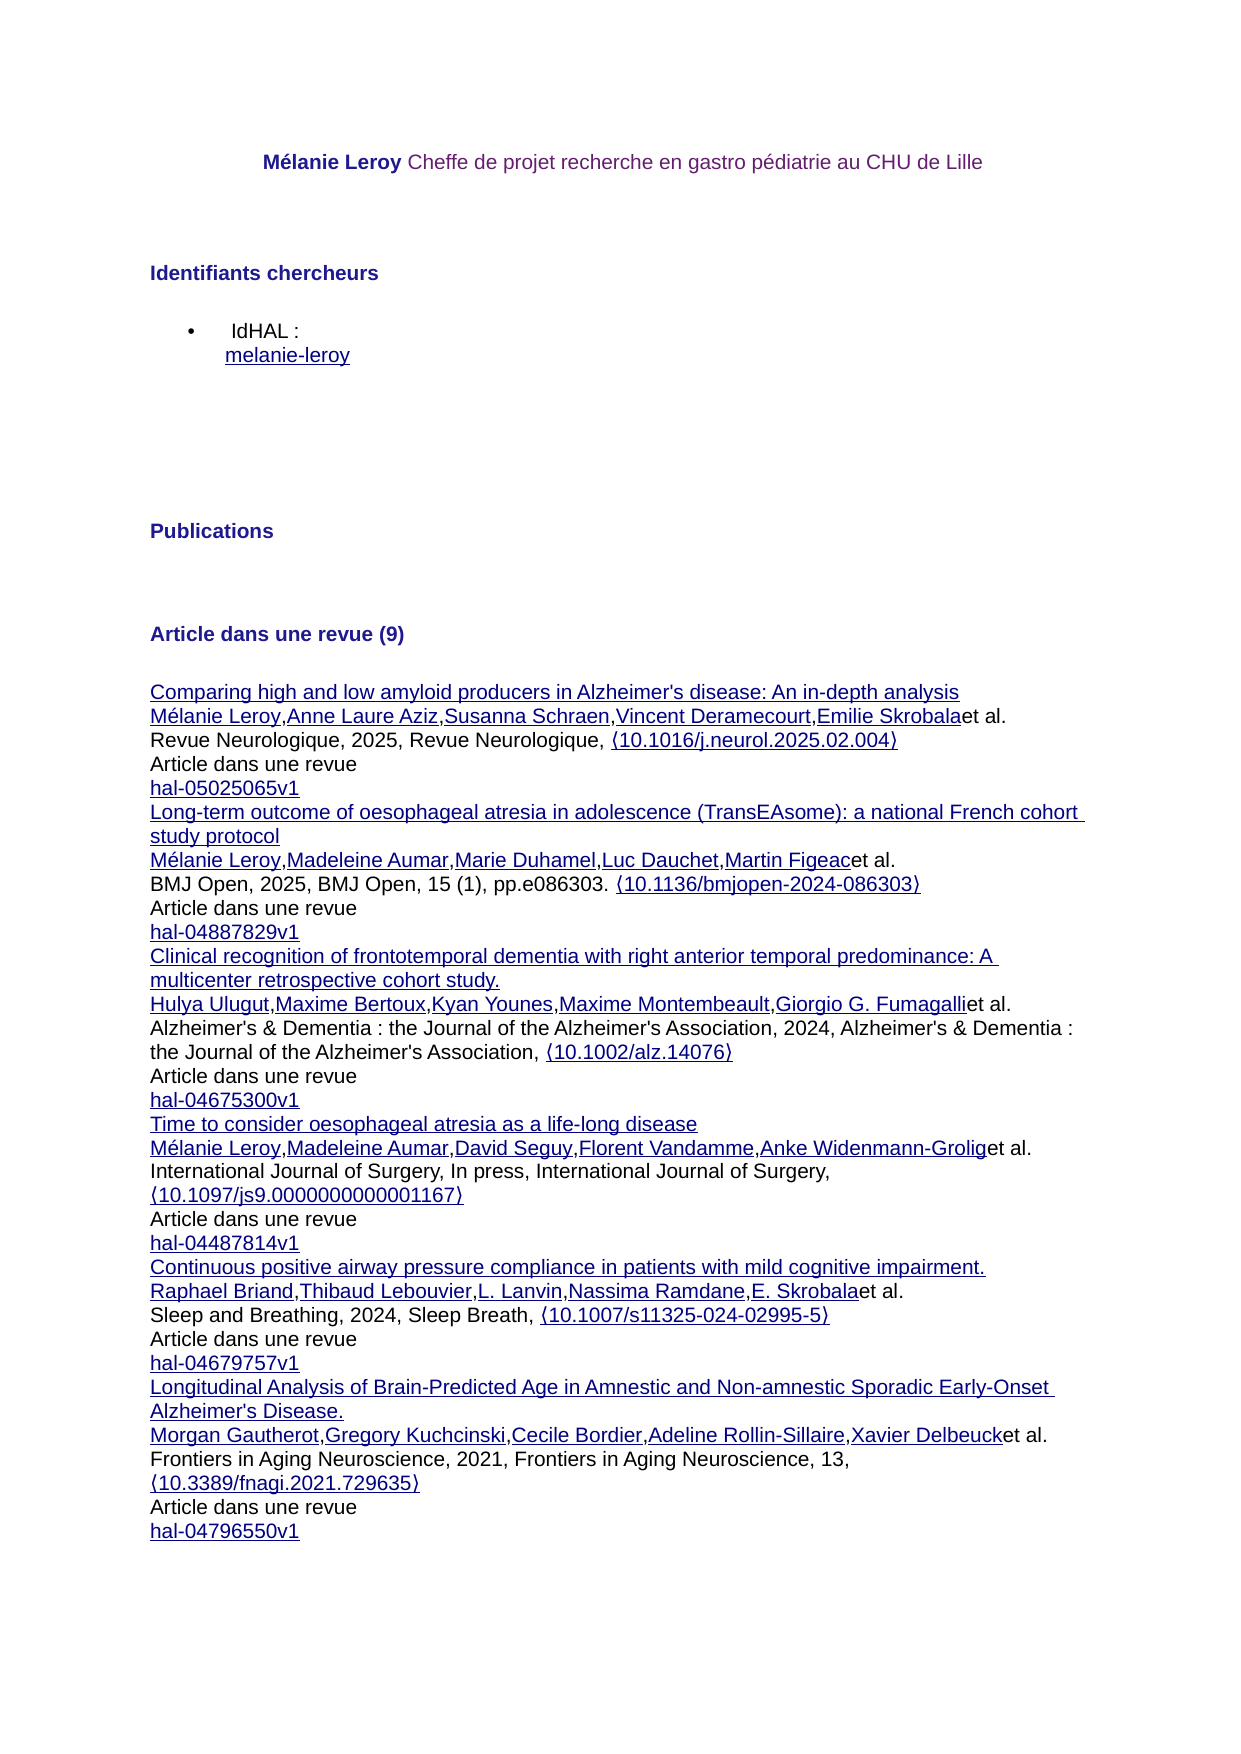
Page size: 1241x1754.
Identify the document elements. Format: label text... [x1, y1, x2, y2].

list melanie-leroy [187, 343, 1090, 367]
table_cell Long-term outcome of oesophageal atresia in adolescence (TransEAsome): a national French cohort study protocol Mélanie Leroy,Madeleine Aumar,Marie Duhamel,Luc Dauchet,Martin Figeacet al. BMJ Open, 2025, BMJ Open, 15 (1), pp.e086303. ⟨10.1136/bmjopen-2024-086303⟩ Article dans une revue hal-04887829v1 [150, 800, 1090, 944]
table_cell Time to consider oesophageal atresia as a life-long disease Mélanie Leroy,Madeleine Aumar,David Seguy,Florent Vandamme,Anke Widenmann-Groliget al. International Journal of Surgery, In press, International Journal of Surgery, ⟨10.1097/js9.0000000000001167⟩ Article dans une revue hal-04487814v1 [150, 1111, 1090, 1255]
subtitle Mélanie Leroy Cheffe de projet recherche en gastro pédiatrie au CHU de Lille [150, 150, 1090, 174]
subtitle Publications [150, 519, 1090, 543]
table_header Comparing high and low amyloid producers in Alzheimer's disease: An in-depth analysis Mélanie Leroy,Anne Laure Aziz,Susanna Schraen,Vincent Deramecourt,Emilie Skrobalaet al. Revue Neurologique, 2025, Revue Neurologique, ⟨10.1016/j.neurol.2025.02.004⟩ Article dans une revue hal-05025065v1 [150, 680, 1090, 800]
table_cell Longitudinal Analysis of Brain-Predicted Age in Amnestic and Non-amnestic Sporadic Early-Onset Alzheimer's Disease. Morgan Gautherot,Gregory Kuchcinski,Cecile Bordier,Adeline Rollin-Sillaire,Xavier Delbeucket al. Frontiers in Aging Neuroscience, 2021, Frontiers in Aging Neuroscience, 13, ⟨10.3389/fnagi.2021.729635⟩ Article dans une revue hal-04796550v1 [150, 1375, 1090, 1543]
subtitle Article dans une revue (9) [150, 622, 1090, 646]
table_cell Continuous positive airway pressure compliance in patients with mild cognitive impairment. Raphael Briand,Thibaud Lebouvier,L. Lanvin,Nassima Ramdane,E. Skrobalaet al. Sleep and Breathing, 2024, Sleep Breath, ⟨10.1007/s11325-024-02995-5⟩ Article dans une revue hal-04679757v1 [150, 1255, 1090, 1375]
list IdHAL : [187, 319, 1090, 343]
subtitle Identifiants chercheurs [150, 260, 1090, 284]
table_cell Clinical recognition of frontotemporal dementia with right anterior temporal predominance: A multicenter retrospective cohort study. Hulya Ulugut,Maxime Bertoux,Kyan Younes,Maxime Montembeault,Giorgio G. Fumagalliet al. Alzheimer's & Dementia : the Journal of the Alzheimer's Association, 2024, Alzheimer's & Dementia : the Journal of the Alzheimer's Association, ⟨10.1002/alz.14076⟩ Article dans une revue hal-04675300v1 [150, 944, 1090, 1111]
